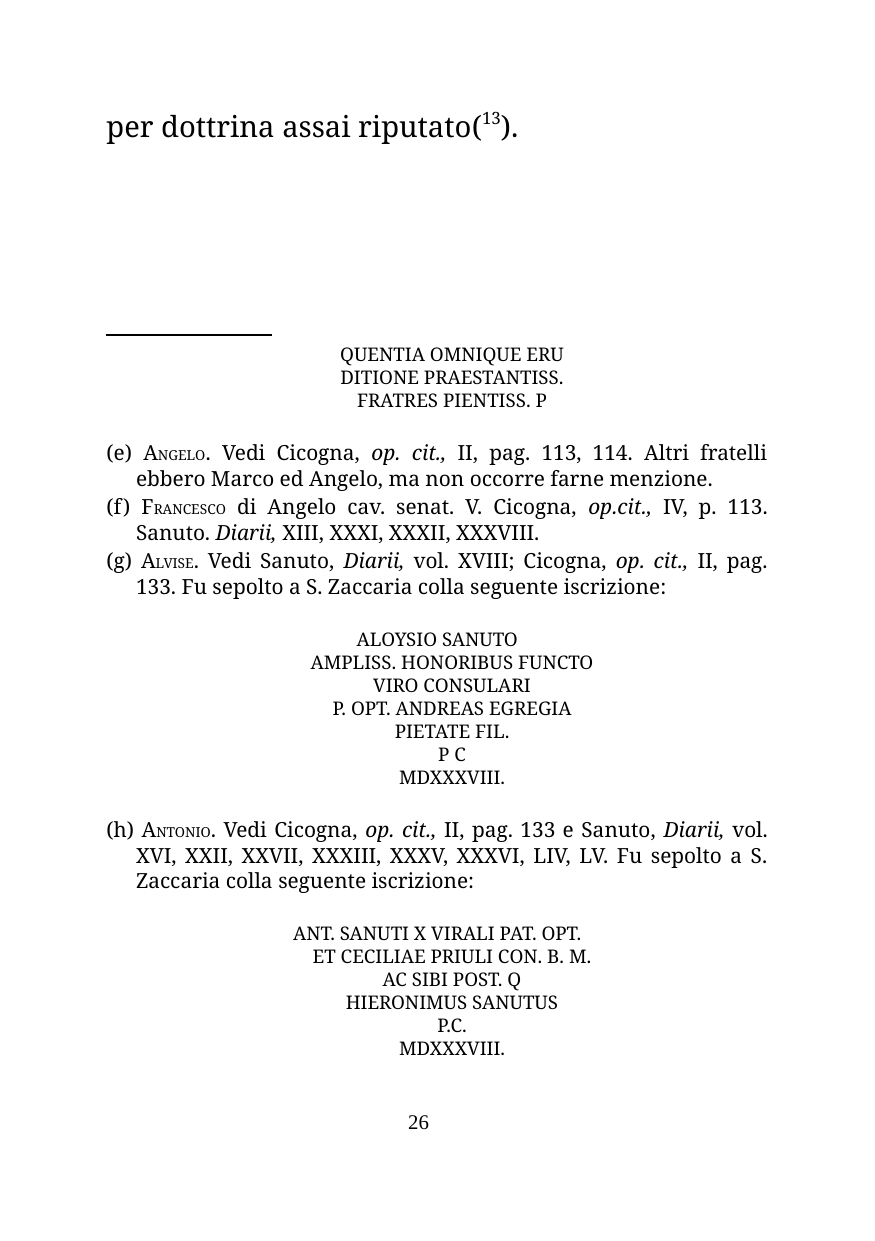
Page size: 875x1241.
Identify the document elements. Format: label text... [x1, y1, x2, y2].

text (f) Francesco di Angelo cav. senat. V. Cicogna, op.cit., IV, p. 113. Sanuto. Diarii, XIII, XXXI, XXXII, XXXVIII. [106, 492, 768, 547]
text (h) Antonio. Vedi Cicogna, op. cit., II, pag. 133 e Sanuto, Diarii, vol. XVI, XXII, XXVII, XXXIII, XXXV, XXXVI, LIV, LV. Fu sepolto a S. Zaccaria colla seguente iscrizione: [106, 815, 768, 895]
text Leonardo Sanuto, che fu uno dei più eminenti patrizi ed uomo di lettere, ebbe cura grandissima della educazione di suo figlio Marino, ma per poco tempo, dacché morì, oratore per la Repubblica, a Roma nel 1476, quando il fanciullo aveva appena dieci anni. Lo raccomandò caldamente all’affetto degli zii e della madre, che lo condusse a Sanguinetto(), nel veronese, castello della sua famiglia Venier, ove ebbe a maestri Nicolò da Legnago e Macario da Camerino, due buoni umanisti, sempre sotto la vigilanza dello zio Francesco Sanuto, uomo per ufficii pubblici sostenuti e per dottrina assai riputato(). [106, 106, 768, 146]
text (e) Angelo. Vedi Cicogna, op. cit., II, pag. 113, 114. Altri fratelli ebbero Marco ed Angelo, ma non occorre farne menzione. [106, 438, 768, 492]
text ANT. SANUTI X VIRALI PAT. OPT. ET CECILIAE PRIULI CON. B. M. AC SIBI POST. Q HIERONIMUS SANUTUS P.C. MDXXXVIII. [106, 921, 768, 1061]
text ALOYSIO SANUTO AMPLISS. HONORIBUS FUNCTO VIRO CONSULARI P. OPT. ANDREAS EGREGIA PIETATE FIL. P C MDXXXVIII. [106, 626, 768, 790]
text QUENTIA OMNIQUE ERU DITIONE PRAESTANTISS. FRATRES PIENTISS. P [106, 341, 768, 413]
text (g) Alvise. Vedi Sanuto, Diarii, vol. XVIII; Cicogna, op. cit., II, pag. 133. Fu sepolto a S. Zaccaria colla seguente iscrizione: [106, 547, 768, 601]
